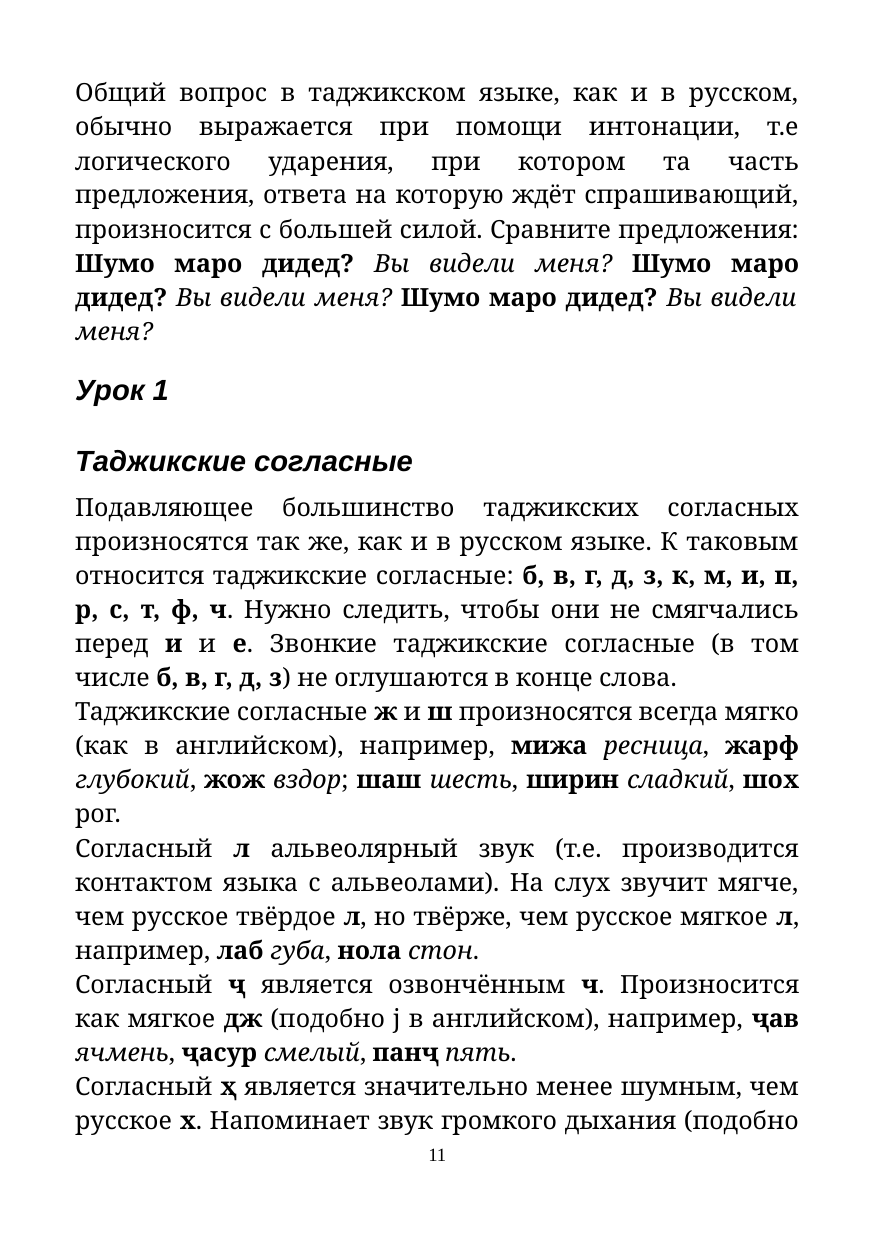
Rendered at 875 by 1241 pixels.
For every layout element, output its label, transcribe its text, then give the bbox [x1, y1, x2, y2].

subtitle Таджикские согласные [75, 443, 799, 477]
subtitle Урок 1 [75, 372, 799, 406]
text Таджикские согласные ж и ш произносятся всегда мягко (как в ан­глийском), например, мижа ресница, жарф глубокий, жож вздор; шаш шесть, ширин сладкий, шох рог. [75, 694, 799, 830]
text Подавляющее большинство таджикских согласных произносятся так же, как и в русском языке. К таковым относится таджикские соглас­ные: б, в, г, д, з, к, м, и, п, р, с, т, ф, ч. Нужно следить, чтобы они не смягчались перед и и е. Звонкие таджикские согласные (в том числе б, в, г, д, з) не оглушаются в конце слова. [75, 489, 799, 694]
text Общий вопрос в таджикском языке, как и в русском, обычно выра­жается при помощи интонации, т.е логического ударения, при кото­ром та часть предложения, ответа на которую ждёт спрашивающий, произносится с большей силой. Сравните предложения: Шумо маро дидед? Вы видели меня? Шумо маро дидед? Вы видели меня? Шумо маро дидед? Вы видели меня? [75, 75, 799, 347]
text Согласный ҷ является озвончённым ч. Произносится как мягкое дж (подобно j в английском), например, ҷав ячмень, ҷасур смелый, панҷ пять. [75, 966, 799, 1069]
text Согласный ҳ является значительно менее шумным, чем русское х. Напоминает звук громкого дыхания (подобно [75, 1069, 799, 1137]
text Согласный л альвеолярный звук (т.е. производится контактом языка с альвеолами). На слух звучит мягче, чем русское твёрдое л, но твёрже, чем русское мягкое л, например, лаб губа, нола стон. [75, 830, 799, 966]
